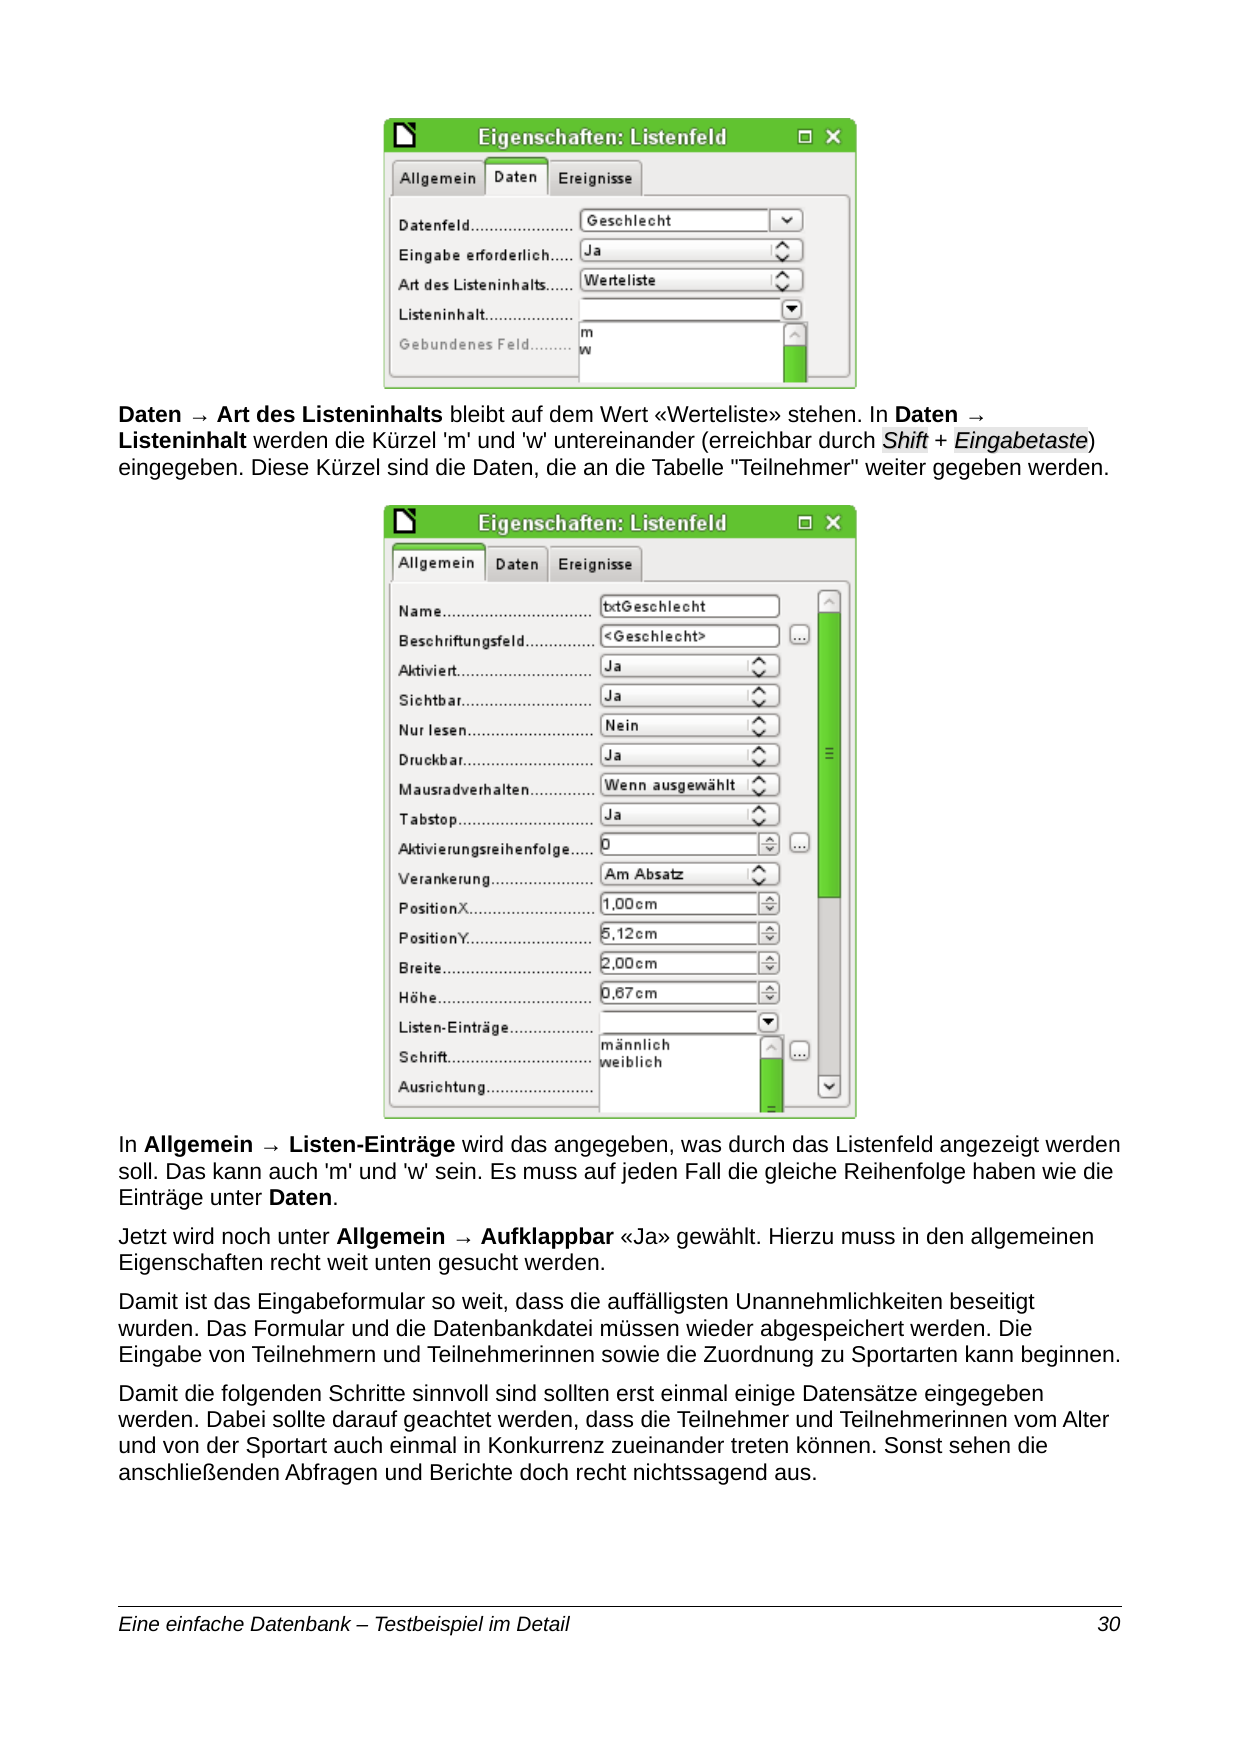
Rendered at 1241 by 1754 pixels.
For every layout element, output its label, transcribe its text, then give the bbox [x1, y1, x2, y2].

text Daten → Art des Listeninhalts bleibt auf dem Wert «Werteliste» stehen. In Daten → Listeninhalt werden die Kürzel 'm' und 'w' untereinander (erreichbar durch Shift + Eingabetaste) eingegeben. Diese Kürzel sind die Daten, die an die Tabelle "Teilnehmer" weiter gegeben werden. [118, 401, 1122, 480]
text Jetzt wird noch unter Allgemein → Aufklappbar «Ja» gewählt. Hierzu muss in den allgemeinen Eigenschaften recht weit unten gesucht werden. [118, 1223, 1122, 1276]
picture [383, 505, 857, 1119]
text Damit die folgenden Schritte sinnvoll sind sollten erst einmal einige Datensätze eingegeben werden. Dabei sollte darauf geachtet werden, dass die Teilnehmer und Teilnehmerinnen vom Alter und von der Sportart auch einmal in Konkurrenz zueinander treten können. Sonst sehen die anschließenden Abfragen und Berichte doch recht nichtssagend aus. [118, 1380, 1122, 1485]
text In Allgemein → Listen-Einträge wird das angegeben, was durch das Listenfeld angezeigt werden soll. Das kann auch 'm' und 'w' sein. Es muss auf jeden Fall die gleiche Reihenfolge haben wie die Einträge unter Daten. [118, 1131, 1122, 1210]
picture [383, 118, 857, 389]
text Damit ist das Eingabeformular so weit, dass die auffälligsten Unannehmlichkeiten beseitigt wurden. Das Formular und die Datenbankdatei müssen wieder abgespeichert werden. Die Eingabe von Teilnehmern und Teilnehmerinnen sowie die Zuordnung zu Sportarten kann beginnen. [118, 1288, 1122, 1367]
